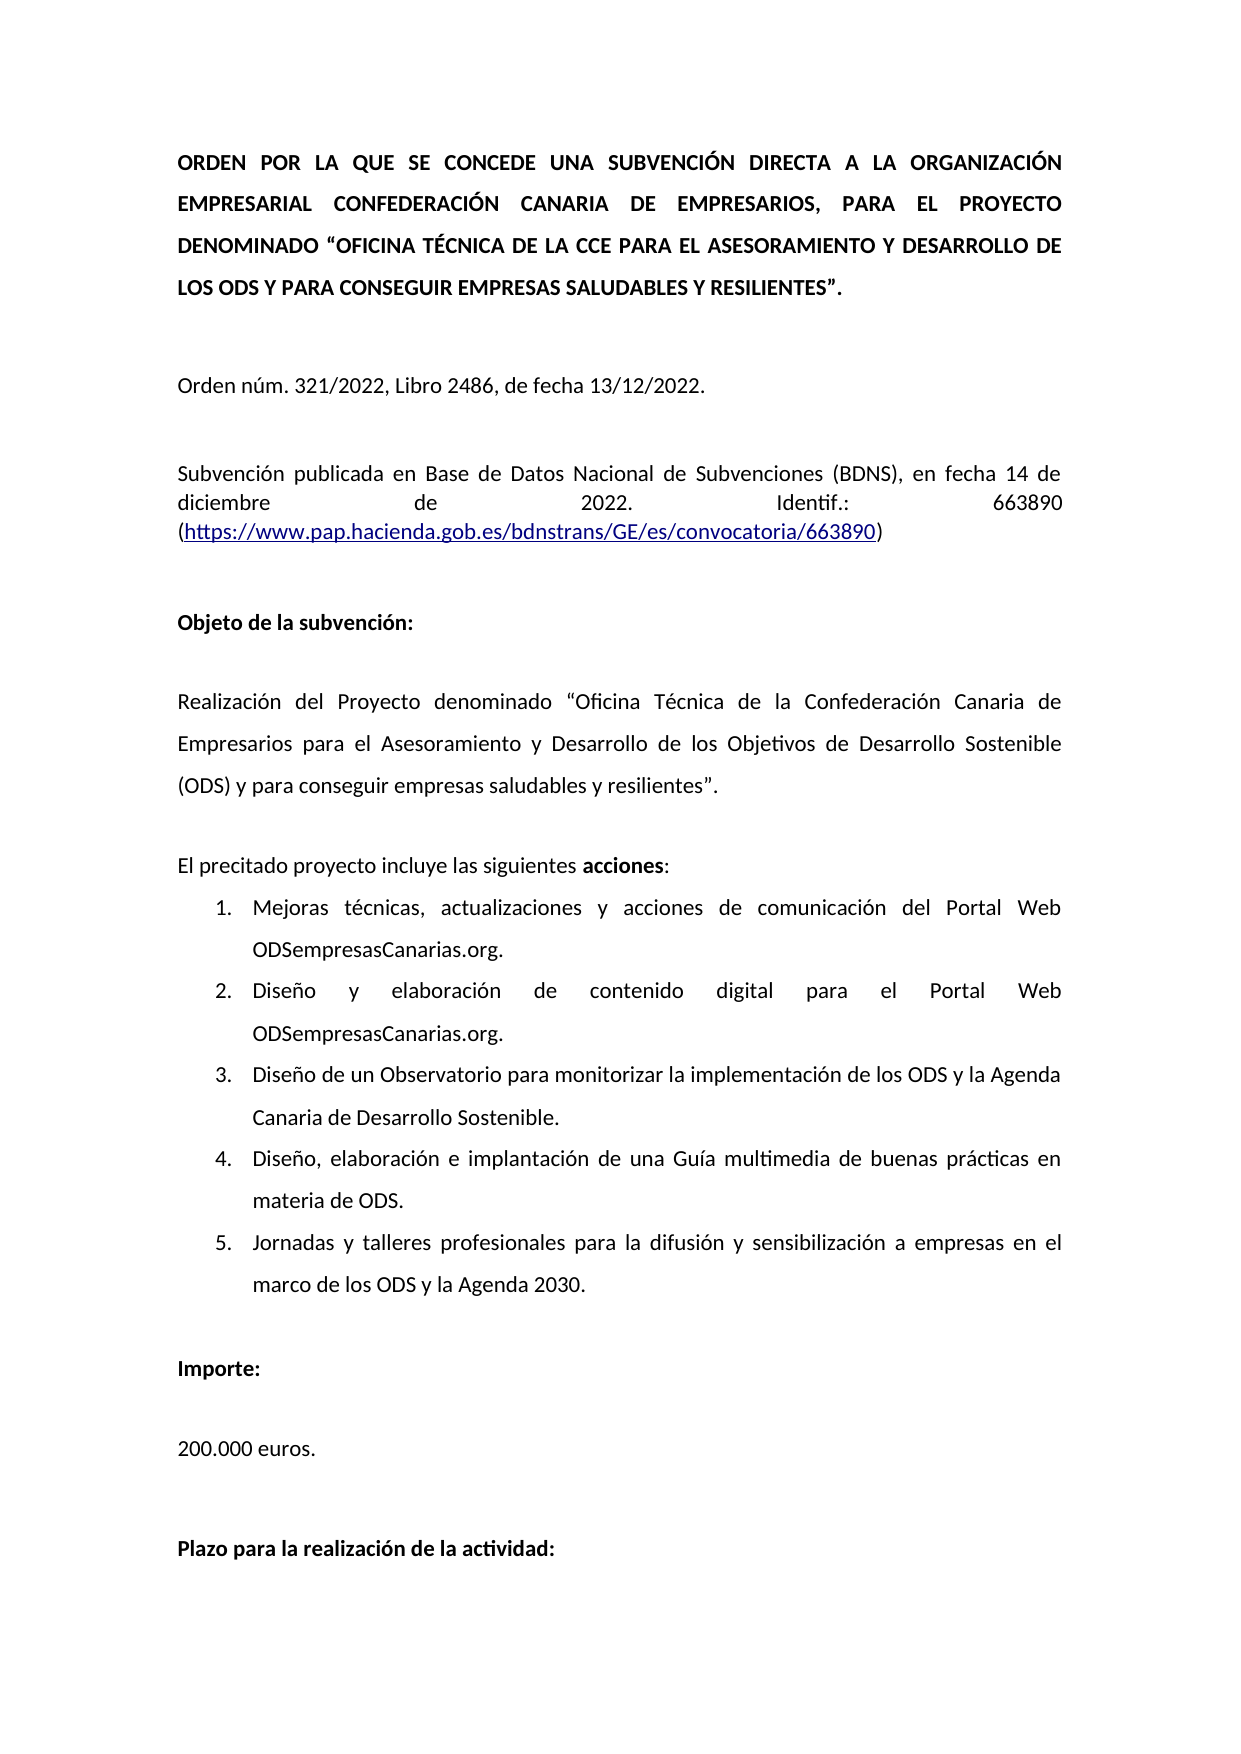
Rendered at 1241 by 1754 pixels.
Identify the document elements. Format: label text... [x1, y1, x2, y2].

text Subvención publicada en Base de Datos Nacional de Subvenciones (BDNS), en fecha 14 de diciembre de 2022. Identif.: 663890 (https://www.pap.hacienda.gob.es/bdnstrans/GE/es/convocatoria/663890) [177, 459, 1063, 545]
text Importe: [177, 1354, 1063, 1382]
list Mejoras técnicas, actualizaciones y acciones de comunicación del Portal Web ODSempresasCanarias.org. [215, 893, 1063, 963]
text Realización del Proyecto denominado “Oficina Técnica de la Confederación Canaria de Empresarios para el Asesoramiento y Desarrollo de los Objetivos de Desarrollo Sostenible (ODS) y para conseguir empresas saludables y resilientes”. [177, 687, 1063, 799]
text Plazo para la realización de la actividad: [177, 1534, 1063, 1563]
list Jornadas y talleres profesionales para la difusión y sensibilización a empresas en el marco de los ODS y la Agenda 2030. [215, 1228, 1063, 1298]
text Objeto de la subvención: [177, 608, 1063, 636]
list Diseño, elaboración e implantación de una Guía multimedia de buenas prácticas en materia de ODS. [215, 1144, 1063, 1214]
text 200.000 euros. [177, 1434, 1063, 1462]
list Diseño y elaboración de contenido digital para el Portal Web ODSempresasCanarias.org. [215, 977, 1063, 1047]
text ORDEN POR LA QUE SE CONCEDE UNA SUBVENCIÓN DIRECTA A LA ORGANIZACIÓN EMPRESARIAL CONFEDERACIÓN CANARIA DE EMPRESARIOS, PARA EL PROYECTO DENOMINADO “OFICINA TÉCNICA DE LA CCE PARA EL ASESORAMIENTO Y DESARROLLO DE LOS ODS Y PARA CONSEGUIR EMPRESAS SALUDABLES Y RESILIENTES”. [177, 148, 1063, 302]
text Orden núm. 321/2022, Libro 2486, de fecha 13/12/2022. [177, 372, 1063, 399]
text El precitado proyecto incluye las siguientes acciones: [177, 851, 1063, 879]
list Diseño de un Observatorio para monitorizar la implementación de los ODS y la Agenda Canaria de Desarrollo Sostenible. [215, 1061, 1063, 1131]
